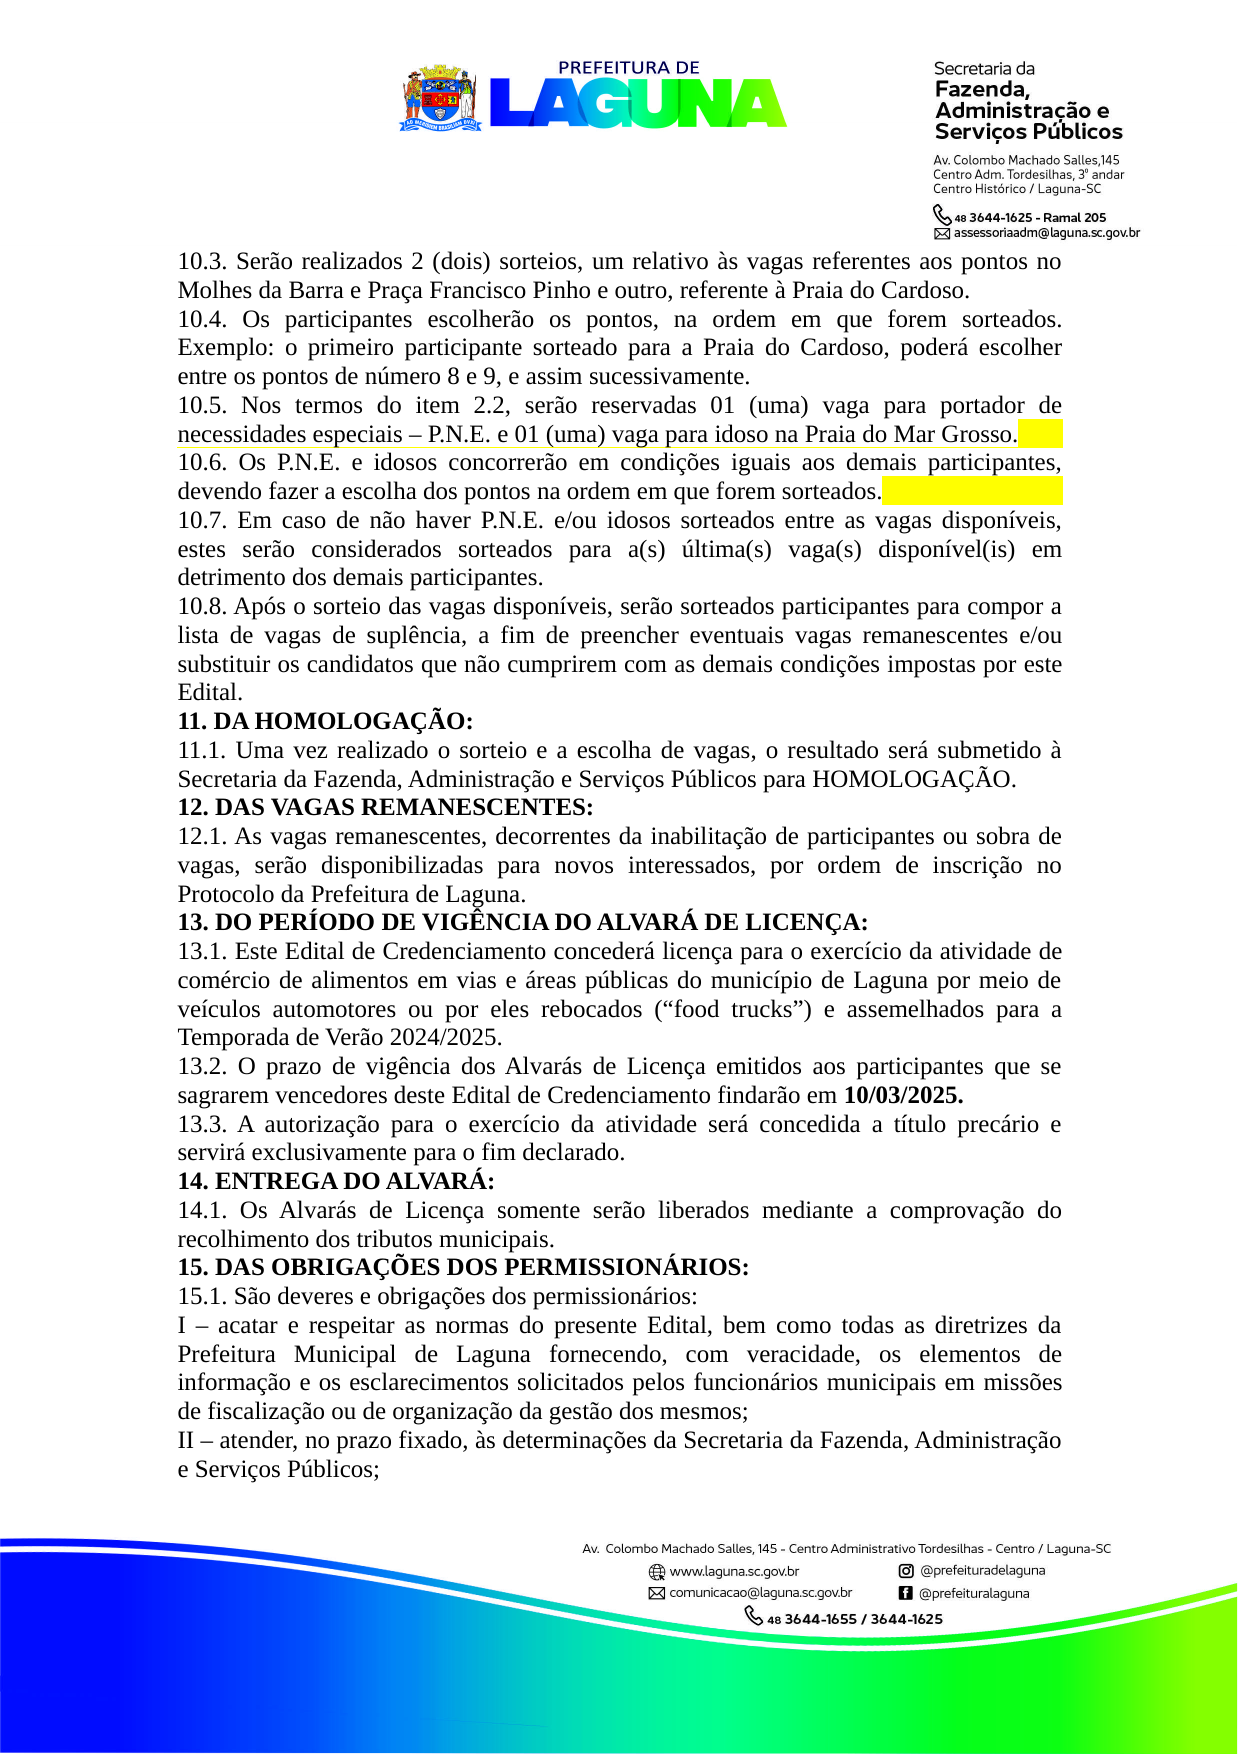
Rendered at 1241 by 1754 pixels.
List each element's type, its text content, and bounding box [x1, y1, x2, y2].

text 12.1. As vagas remanescentes, decorrentes da inabilitação de participantes ou sobra de vagas, serão disponibilizadas para novos interessados, por ordem de inscrição no Protocolo da Prefeitura de Laguna. [177, 821, 1063, 907]
text 13. DO PERÍODO DE VIGÊNCIA DO ALVARÁ DE LICENÇA: [177, 907, 1063, 936]
text 10.5. Nos termos do item 2.2, serão reservadas 01 (uma) vaga para portador de necessidades especiais – P.N.E. e 01 (uma) vaga para idoso na Praia do Mar Grosso. [177, 390, 1063, 447]
picture [0, 0, 1237, 246]
text 11.1. Uma vez realizado o sorteio e a escolha de vagas, o resultado será submetido à Secretaria da Fazenda, Administração e Serviços Públicos para HOMOLOGAÇÃO. [177, 735, 1063, 792]
text 13.3. A autorização para o exercício da atividade será concedida a título precário e servirá exclusivamente para o fim declarado. [177, 1109, 1063, 1166]
text 10.4. Os participantes escolherão os pontos, na ordem em que forem sorteados. Exemplo: o primeiro participante sorteado para a Praia do Cardoso, poderá escolher entre os pontos de número 8 e 9, e assim sucessivamente. [177, 304, 1063, 390]
text 10.8. Após o sorteio das vagas disponíveis, serão sorteados participantes para compor a lista de vagas de suplência, a fim de preencher eventuais vagas remanescentes e/ou substituir os candidatos que não cumprirem com as demais condições impostas por este Edital. [177, 591, 1063, 706]
text II – atender, no prazo fixado, às determinações da Secretaria da Fazenda, Administração e Serviços Públicos; [177, 1425, 1063, 1482]
text I – acatar e respeitar as normas do presente Edital, bem como todas as diretrizes da Prefeitura Municipal de Laguna fornecendo, com veracidade, os elementos de informação e os esclarecimentos solicitados pelos funcionários municipais em missões de fiscalização ou de organização da gestão dos mesmos; [177, 1310, 1063, 1425]
text 15.1. São deveres e obrigações dos permissionários: [177, 1281, 1063, 1310]
text 13.2. O prazo de vigência dos Alvarás de Licença emitidos aos participantes que se sagrarem vencedores deste Edital de Credenciamento findarão em 10/03/2025. [177, 1051, 1063, 1109]
text 10.7. Em caso de não haver P.N.E. e/ou idosos sorteados entre as vagas disponíveis, estes serão considerados sorteados para a(s) última(s) vaga(s) disponível(is) em detrimento dos demais participantes. [177, 505, 1063, 591]
text 10.3. Serão realizados 2 (dois) sorteios, um relativo às vagas referentes aos pontos no Molhes da Barra e Praça Francisco Pinho e outro, referente à Praia do Cardoso. [177, 247, 1063, 304]
picture [0, 1506, 1238, 1754]
text 12. DAS VAGAS REMANESCENTES: [177, 792, 1063, 821]
text 13.1. Este Edital de Credenciamento concederá licença para o exercício da atividade de comércio de alimentos em vias e áreas públicas do município de Laguna por meio de veículos automotores ou por eles rebocados (“food trucks”) e assemelhados para a Temporada de Verão 2024/2025. [177, 936, 1063, 1051]
text 15. DAS OBRIGAÇÕES DOS PERMISSIONÁRIOS: [177, 1252, 1063, 1281]
text 14. ENTREGA DO ALVARÁ: [177, 1166, 1063, 1195]
text 14.1. Os Alvarás de Licença somente serão liberados mediante a comprovação do recolhimento dos tributos municipais. [177, 1195, 1063, 1252]
text 11. DA HOMOLOGAÇÃO: [177, 706, 1063, 735]
text 10.6. Os P.N.E. e idosos concorrerão em condições iguais aos demais participantes, devendo fazer a escolha dos pontos na ordem em que forem sorteados. [177, 447, 1063, 505]
